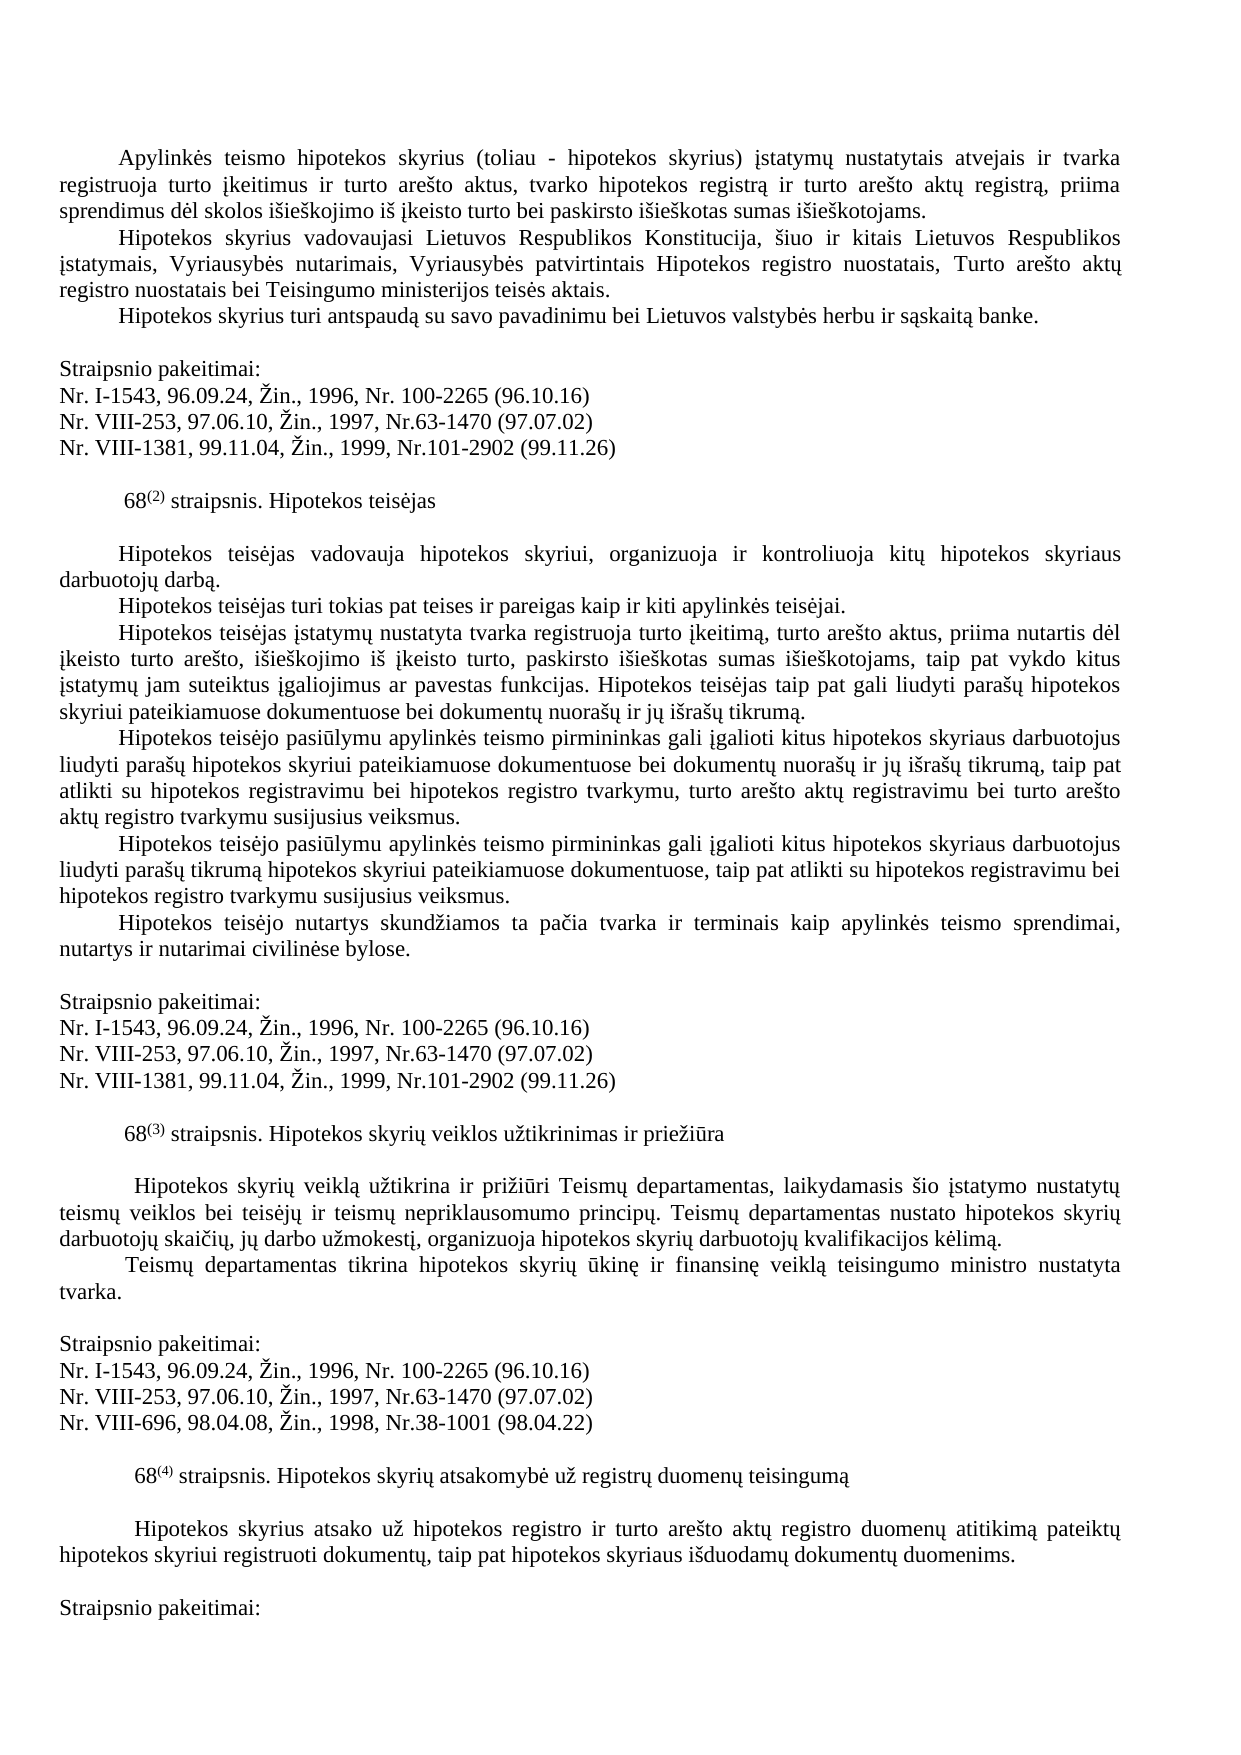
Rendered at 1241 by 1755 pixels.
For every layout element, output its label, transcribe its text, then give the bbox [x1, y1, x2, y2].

text Hipotekos teisėjas įstatymų nustatyta tvarka registruoja turto įkeitimą, turto arešto aktus, priima nutartis dėl įkeisto turto arešto, išieškojimo iš įkeisto turto, paskirsto išieškotas sumas išieškotojams, taip pat vykdo kitus įstatymų jam suteiktus įgaliojimus ar pavestas funkcijas. Hipotekos teisėjas taip pat gali liudyti parašų hipotekos skyriui pateikiamuose dokumentuose bei dokumentų nuorašų ir jų išrašų tikrumą. [59, 619, 1122, 724]
text Nr. VIII-1381, 99.11.04, Žin., 1999, Nr.101-2902 (99.11.26) [59, 434, 1122, 461]
text Apylinkės teismo hipotekos skyrius (toliau - hipotekos skyrius) įstatymų nustatytais atvejais ir tvarka registruoja turto įkeitimus ir turto arešto aktus, tvarko hipotekos registrą ir turto arešto aktų registrą, priima sprendimus dėl skolos išieškojimo iš įkeisto turto bei paskirsto išieškotas sumas išieškotojams. [59, 144, 1122, 223]
text 68(3) straipsnis. Hipotekos skyrių veiklos užtikrinimas ir priežiūra [59, 1119, 1122, 1146]
text Nr. I-1543, 96.09.24, Žin., 1996, Nr. 100-2265 (96.10.16) [59, 382, 1122, 408]
text 68(4) straipsnis. Hipotekos skyrių atsakomybė už registrų duomenų teisingumą [134, 1462, 1122, 1488]
text Hipotekos teisėjas vadovauja hipotekos skyriui, organizuoja ir kontroliuoja kitų hipotekos skyriaus darbuotojų darbą. [59, 540, 1122, 592]
text Hipotekos teisėjo pasiūlymu apylinkės teismo pirmininkas gali įgalioti kitus hipotekos skyriaus darbuotojus liudyti parašų hipotekos skyriui pateikiamuose dokumentuose bei dokumentų nuorašų ir jų išrašų tikrumą, taip pat atlikti su hipotekos registravimu bei hipotekos registro tvarkymu, turto arešto aktų registravimu bei turto arešto aktų registro tvarkymu susijusius veiksmus. [59, 724, 1122, 830]
text Straipsnio pakeitimai: [59, 988, 1122, 1014]
text Hipotekos teisėjo pasiūlymu apylinkės teismo pirmininkas gali įgalioti kitus hipotekos skyriaus darbuotojus liudyti parašų tikrumą hipotekos skyriui pateikiamuose dokumentuose, taip pat atlikti su hipotekos registravimu bei hipotekos registro tvarkymu susijusius veiksmus. [59, 830, 1122, 909]
text 68(2) straipsnis. Hipotekos teisėjas [59, 487, 1122, 513]
text Teismų departamentas tikrina hipotekos skyrių ūkinę ir finansinę veiklą teisingumo ministro nustatyta tvarka. [59, 1251, 1122, 1304]
text Nr. I-1543, 96.09.24, Žin., 1996, Nr. 100-2265 (96.10.16) [59, 1014, 1122, 1041]
text Nr. VIII-696, 98.04.08, Žin., 1998, Nr.38-1001 (98.04.22) [59, 1409, 1122, 1436]
text Straipsnio pakeitimai: [59, 355, 1122, 382]
text Nr. VIII-253, 97.06.10, Žin., 1997, Nr.63-1470 (97.07.02) [59, 1383, 1122, 1409]
text Hipotekos skyrius atsako už hipotekos registro ir turto arešto aktų registro duomenų atitikimą pateiktų hipotekos skyriui registruoti dokumentų, taip pat hipotekos skyriaus išduodamų dokumentų duomenims. [59, 1515, 1122, 1568]
text Nr. VIII-253, 97.06.10, Žin., 1997, Nr.63-1470 (97.07.02) [59, 408, 1122, 434]
text Hipotekos skyrių veiklą užtikrina ir prižiūri Teismų departamentas, laikydamasis šio įstatymo nustatytų teismų veiklos bei teisėjų ir teismų nepriklausomumo principų. Teismų departamentas nustato hipotekos skyrių darbuotojų skaičių, jų darbo užmokestį, organizuoja hipotekos skyrių darbuotojų kvalifikacijos kėlimą. [59, 1172, 1122, 1251]
text Hipotekos teisėjo nutartys skundžiamos ta pačia tvarka ir terminais kaip apylinkės teismo sprendimai, nutartys ir nutarimai civilinėse bylose. [59, 909, 1122, 961]
text Hipotekos skyrius vadovaujasi Lietuvos Respublikos Konstitucija, šiuo ir kitais Lietuvos Respublikos įstatymais, Vyriausybės nutarimais, Vyriausybės patvirtintais Hipotekos registro nuostatais, Turto arešto aktų registro nuostatais bei Teisingumo ministerijos teisės aktais. [59, 223, 1122, 303]
text Hipotekos teisėjas turi tokias pat teises ir pareigas kaip ir kiti apylinkės teisėjai. [59, 592, 1122, 619]
text Straipsnio pakeitimai: [59, 1330, 1122, 1357]
text Hipotekos skyrius turi antspaudą su savo pavadinimu bei Lietuvos valstybės herbu ir sąskaitą banke. [59, 303, 1122, 329]
text Nr. VIII-253, 97.06.10, Žin., 1997, Nr.63-1470 (97.07.02) [59, 1041, 1122, 1067]
text Straipsnio pakeitimai: [59, 1594, 1122, 1620]
text Nr. I-1543, 96.09.24, Žin., 1996, Nr. 100-2265 (96.10.16) [59, 1357, 1122, 1383]
text Nr. VIII-1381, 99.11.04, Žin., 1999, Nr.101-2902 (99.11.26) [59, 1067, 1122, 1093]
